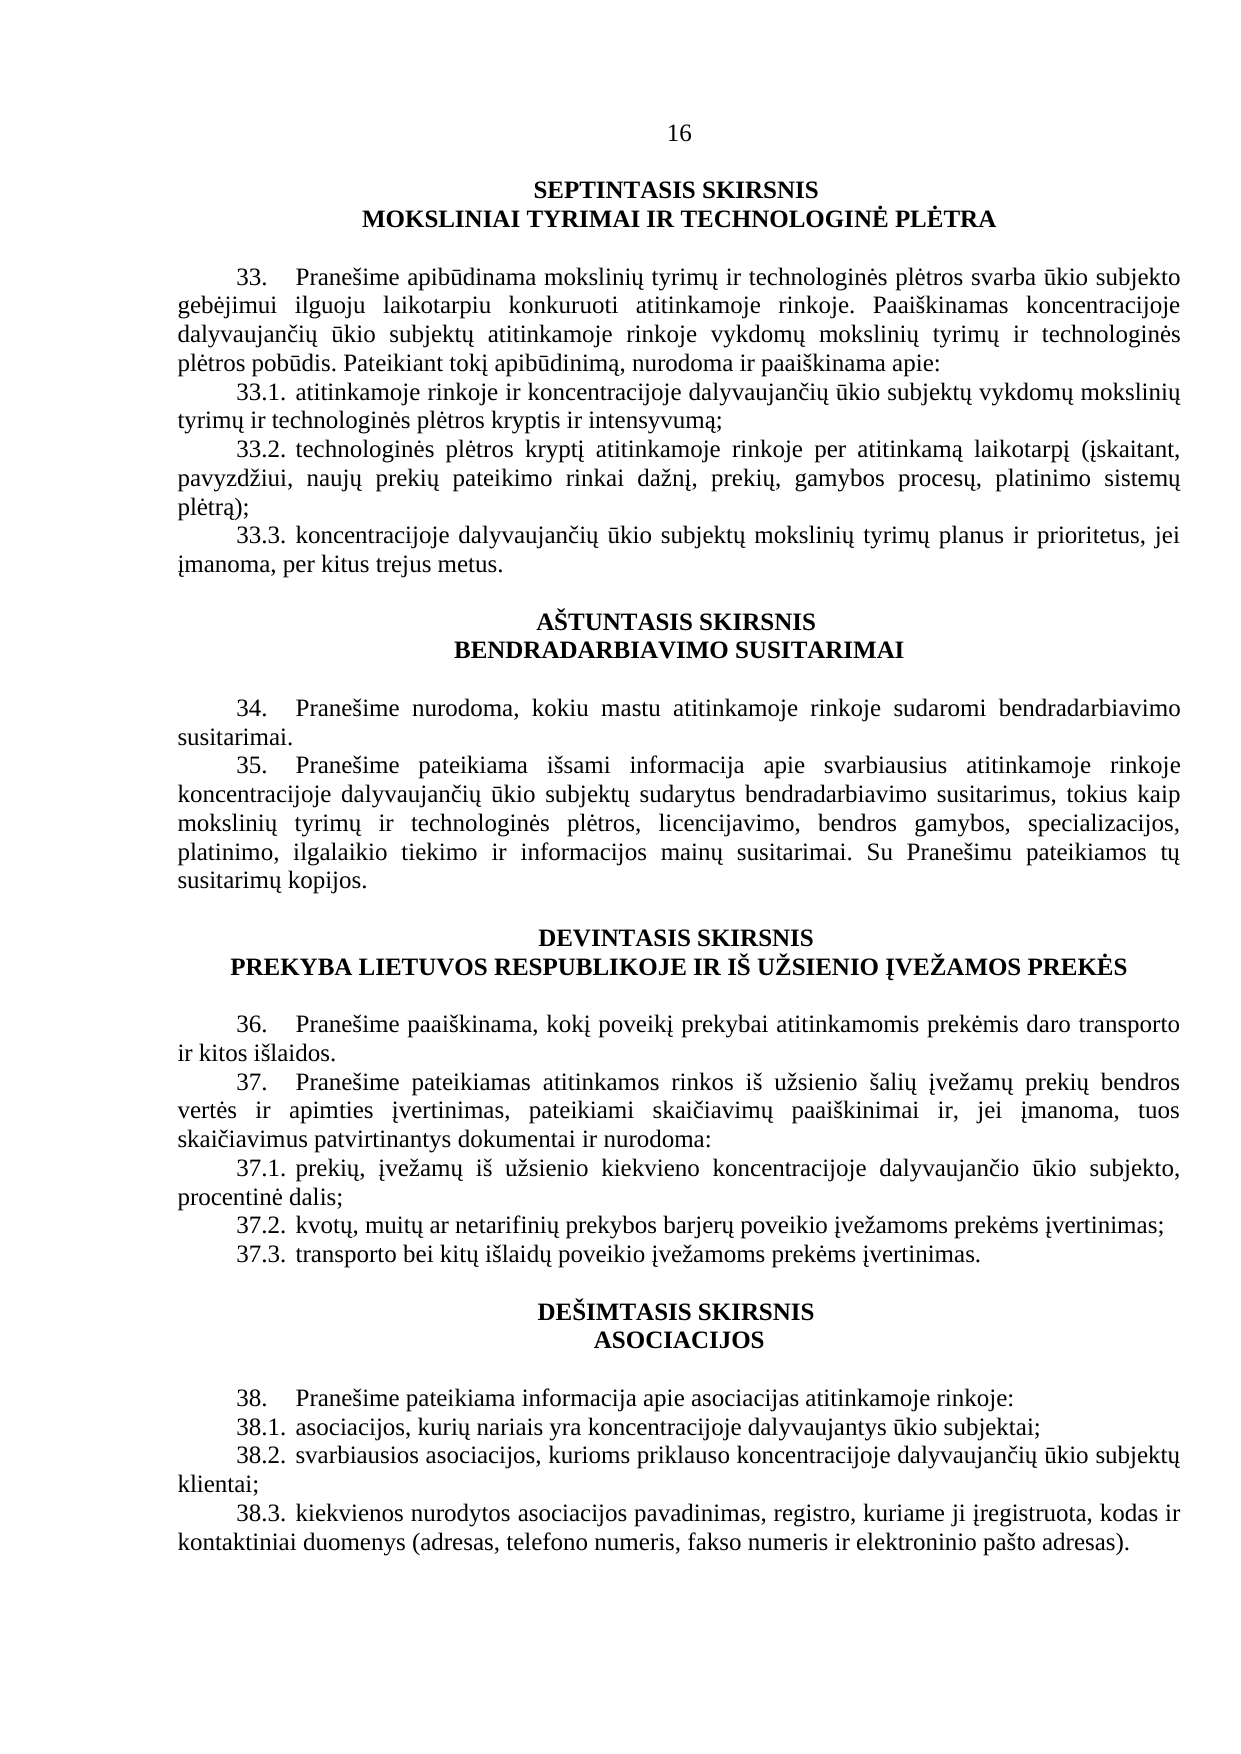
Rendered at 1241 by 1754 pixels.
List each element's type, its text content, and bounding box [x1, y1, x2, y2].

text 34. Pranešime nurodoma, kokiu mastu atitinkamoje rinkoje sudaromi bendradarbiavimo susitarimai. [177, 693, 1181, 751]
text 37.3. transporto bei kitų išlaidų poveikio įvežamoms prekėms įvertinimas. [177, 1239, 1181, 1268]
text 38.2. svarbiausios asociacijos, kurioms priklauso koncentracijoje dalyvaujančių ūkio subjektų klientai; [177, 1441, 1181, 1498]
text Moksliniai tyrimai ir technologinė plėtra [177, 204, 1181, 233]
text Bendradarbiavimo susitarimai [177, 636, 1181, 664]
text 37. Pranešime pateikiamas atitinkamos rinkos iš užsienio šalių įvežamų prekių bendros vertės ir apimties įvertinimas, pateikiami skaičiavimų paaiškinimai ir, jei įmanoma, tuos skaičiavimus patvirtinantys dokumentai ir nurodoma: [177, 1067, 1181, 1153]
text 38. Pranešime pateikiama informacija apie asociacijas atitinkamoje rinkoje: [177, 1383, 1181, 1412]
text Prekyba Lietuvos RESPUBLIKOJE ir iš užsienio ĮVEŽAMOS PREKĖS [177, 952, 1181, 981]
text 35. Pranešime pateikiama išsami informacija apie svarbiausius atitinkamoje rinkoje koncentracijoje dalyvaujančių ūkio subjektų sudarytus bendradarbiavimo susitarimus, tokius kaip mokslinių tyrimų ir technologinės plėtros, licencijavimo, bendros gamybos, specializacijos, platinimo, ilgalaikio tiekimo ir informacijos mainų susitarimai. Su Pranešimu pateikiamos tų susitarimų kopijos. [177, 751, 1181, 894]
text Devintasis skirsnis [177, 923, 1181, 952]
text 37.2. kvotų, muitų ar netarifinių prekybos barjerų poveikio įvežamoms prekėms įvertinimas; [177, 1211, 1181, 1239]
text Dešimtasis skirsnis [177, 1297, 1181, 1326]
text 33.3. koncentracijoje dalyvaujančių ūkio subjektų mokslinių tyrimų planus ir prioritetus, jei įmanoma, per kitus trejus metus. [177, 521, 1181, 578]
text Septintasis skirsnis [177, 176, 1181, 204]
text 38.3. kiekvienos nurodytos asociacijos pavadinimas, registro, kuriame ji įregistruota, kodas ir kontaktiniai duomenys (adresas, telefono numeris, fakso numeris ir elektroninio pašto adresas). [177, 1498, 1181, 1556]
text 33.2. technologinės plėtros kryptį atitinkamoje rinkoje per atitinkamą laikotarpį (įskaitant, pavyzdžiui, naujų prekių pateikimo rinkai dažnį, prekių, gamybos procesų, platinimo sistemų plėtrą); [177, 434, 1181, 521]
text Aštuntasis skirsnis [177, 607, 1181, 636]
text 36. Pranešime paaiškinama, kokį poveikį prekybai atitinkamomis prekėmis daro transporto ir kitos išlaidos. [177, 1009, 1181, 1067]
text 37.1. prekių, įvežamų iš užsienio kiekvieno koncentracijoje dalyvaujančio ūkio subjekto, procentinė dalis; [177, 1153, 1181, 1211]
text 38.1. asociacijos, kurių nariais yra koncentracijoje dalyvaujantys ūkio subjektai; [177, 1412, 1181, 1441]
text 33.1. atitinkamoje rinkoje ir koncentracijoje dalyvaujančių ūkio subjektų vykdomų mokslinių tyrimų ir technologinės plėtros kryptis ir intensyvumą; [177, 377, 1181, 434]
text 33. Pranešime apibūdinama mokslinių tyrimų ir technologinės plėtros svarba ūkio subjekto gebėjimui ilguoju laikotarpiu konkuruoti atitinkamoje rinkoje. Paaiškinamas koncentracijoje dalyvaujančių ūkio subjektų atitinkamoje rinkoje vykdomų mokslinių tyrimų ir technologinės plėtros pobūdis. Pateikiant tokį apibūdinimą, nurodoma ir paaiškinama apie: [177, 262, 1181, 377]
text Asociacijos [177, 1326, 1181, 1354]
